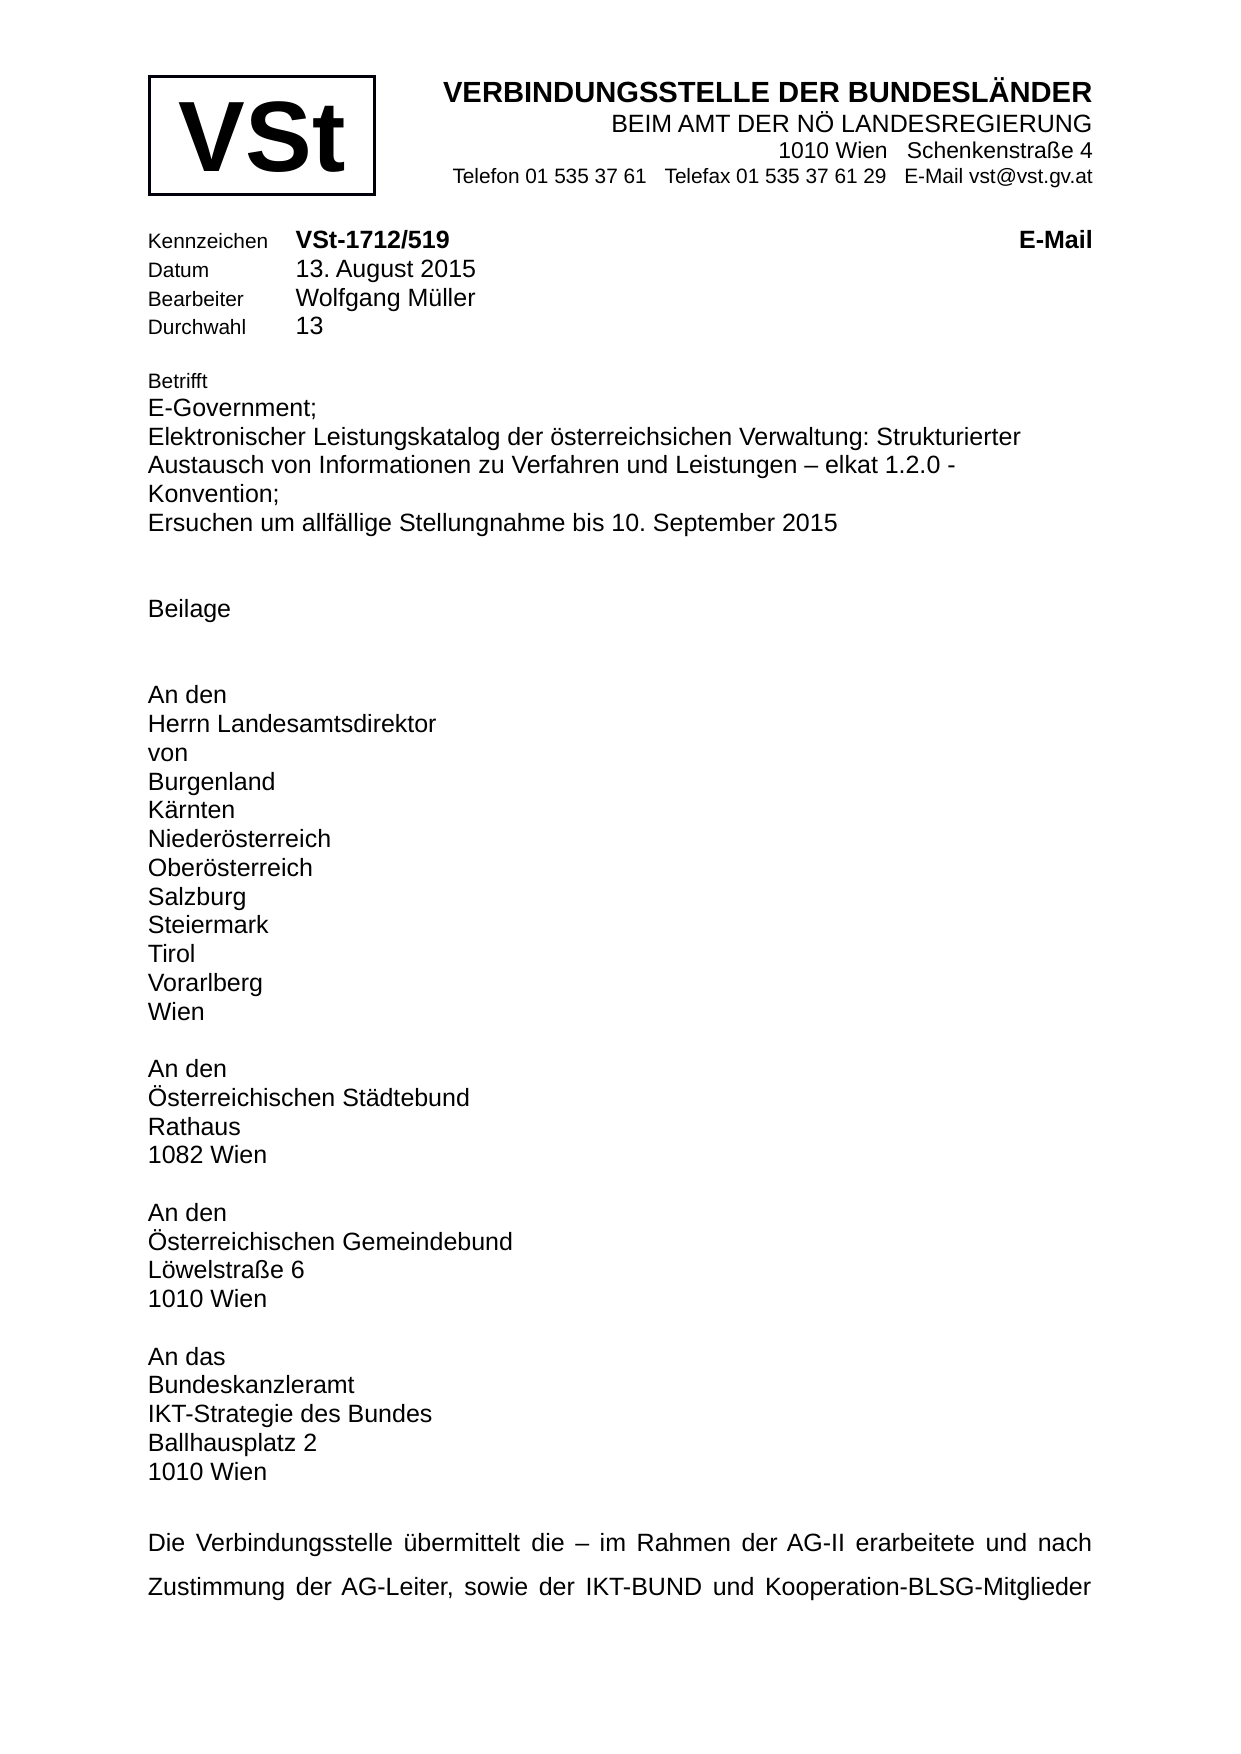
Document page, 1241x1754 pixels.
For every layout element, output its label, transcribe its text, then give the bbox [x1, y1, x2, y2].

text von [148, 738, 1092, 766]
text Herrn Landesamtsdirektor [148, 709, 1092, 738]
text beim Amt der NÖ Landesregierung [425, 108, 1092, 137]
text Oberösterreich [148, 853, 1092, 881]
text Vorarlberg [148, 968, 1092, 996]
subtitle An den [148, 680, 1092, 709]
text IKT-Strategie des Bundes [148, 1399, 1092, 1428]
text An den [148, 1198, 1092, 1226]
text Österreichischen Städtebund [148, 1083, 1092, 1111]
text Löwelstraße 6 [148, 1255, 1092, 1284]
text Ballhausplatz 2 [148, 1428, 1092, 1456]
text Bundeskanzleramt [148, 1370, 1092, 1399]
text Die Verbindungsstelle übermittelt die – im Rahmen der AG-II erarbeitete und nach Zustimmung der AG-Leiter, sowie der IKT-BUND und Kooperation-BLSG-Mitglieder [148, 1528, 1092, 1600]
text Elektronischer Leistungskatalog der österreichsichen Verwaltung: Strukturierter Austausch von Informationen zu Verfahren und Leistungen – elkat 1.2.0 - Konvention; [148, 421, 1092, 508]
text Rathaus [148, 1111, 1092, 1140]
text Kärnten [148, 795, 1092, 824]
text Burgenland [148, 766, 1092, 795]
text An den [148, 1054, 1092, 1083]
text Telefon 01 535 37 61 Telefax 01 535 37 61 29 E-Mail vst@vst.gv.at [425, 164, 1092, 188]
text Wien [148, 996, 1092, 1025]
text Ersuchen um allfällige Stellungnahme bis 10. September 2015 [148, 508, 1092, 536]
subtitle Beilage [148, 594, 1092, 623]
text Steiermark [148, 910, 1092, 939]
subtitle Betrifft [148, 369, 1092, 393]
text 1010 Wien [148, 1284, 1092, 1313]
text 1010 Wien [148, 1456, 1092, 1485]
text Salzburg [148, 881, 1092, 910]
text Verbindungsstelle der Bundesländer [425, 75, 1092, 108]
text 1010 Wien Schenkenstraße 4 [425, 137, 1092, 164]
text An das [148, 1341, 1092, 1370]
subtitle VSt [151, 78, 373, 193]
text 1082 Wien [148, 1140, 1092, 1169]
text Tirol [148, 939, 1092, 968]
text Durchwahl 13 [148, 311, 1092, 340]
text Österreichischen Gemeindebund [148, 1226, 1092, 1255]
text Kennzeichen VSt-1712/519 E-Mail [148, 225, 1092, 254]
text Datum 13. August 2015 [148, 254, 1092, 282]
text E-Government; [148, 393, 1092, 421]
text Niederösterreich [148, 824, 1092, 853]
subtitle [376, 75, 413, 196]
text Bearbeiter Wolfgang Müller [148, 282, 1092, 311]
